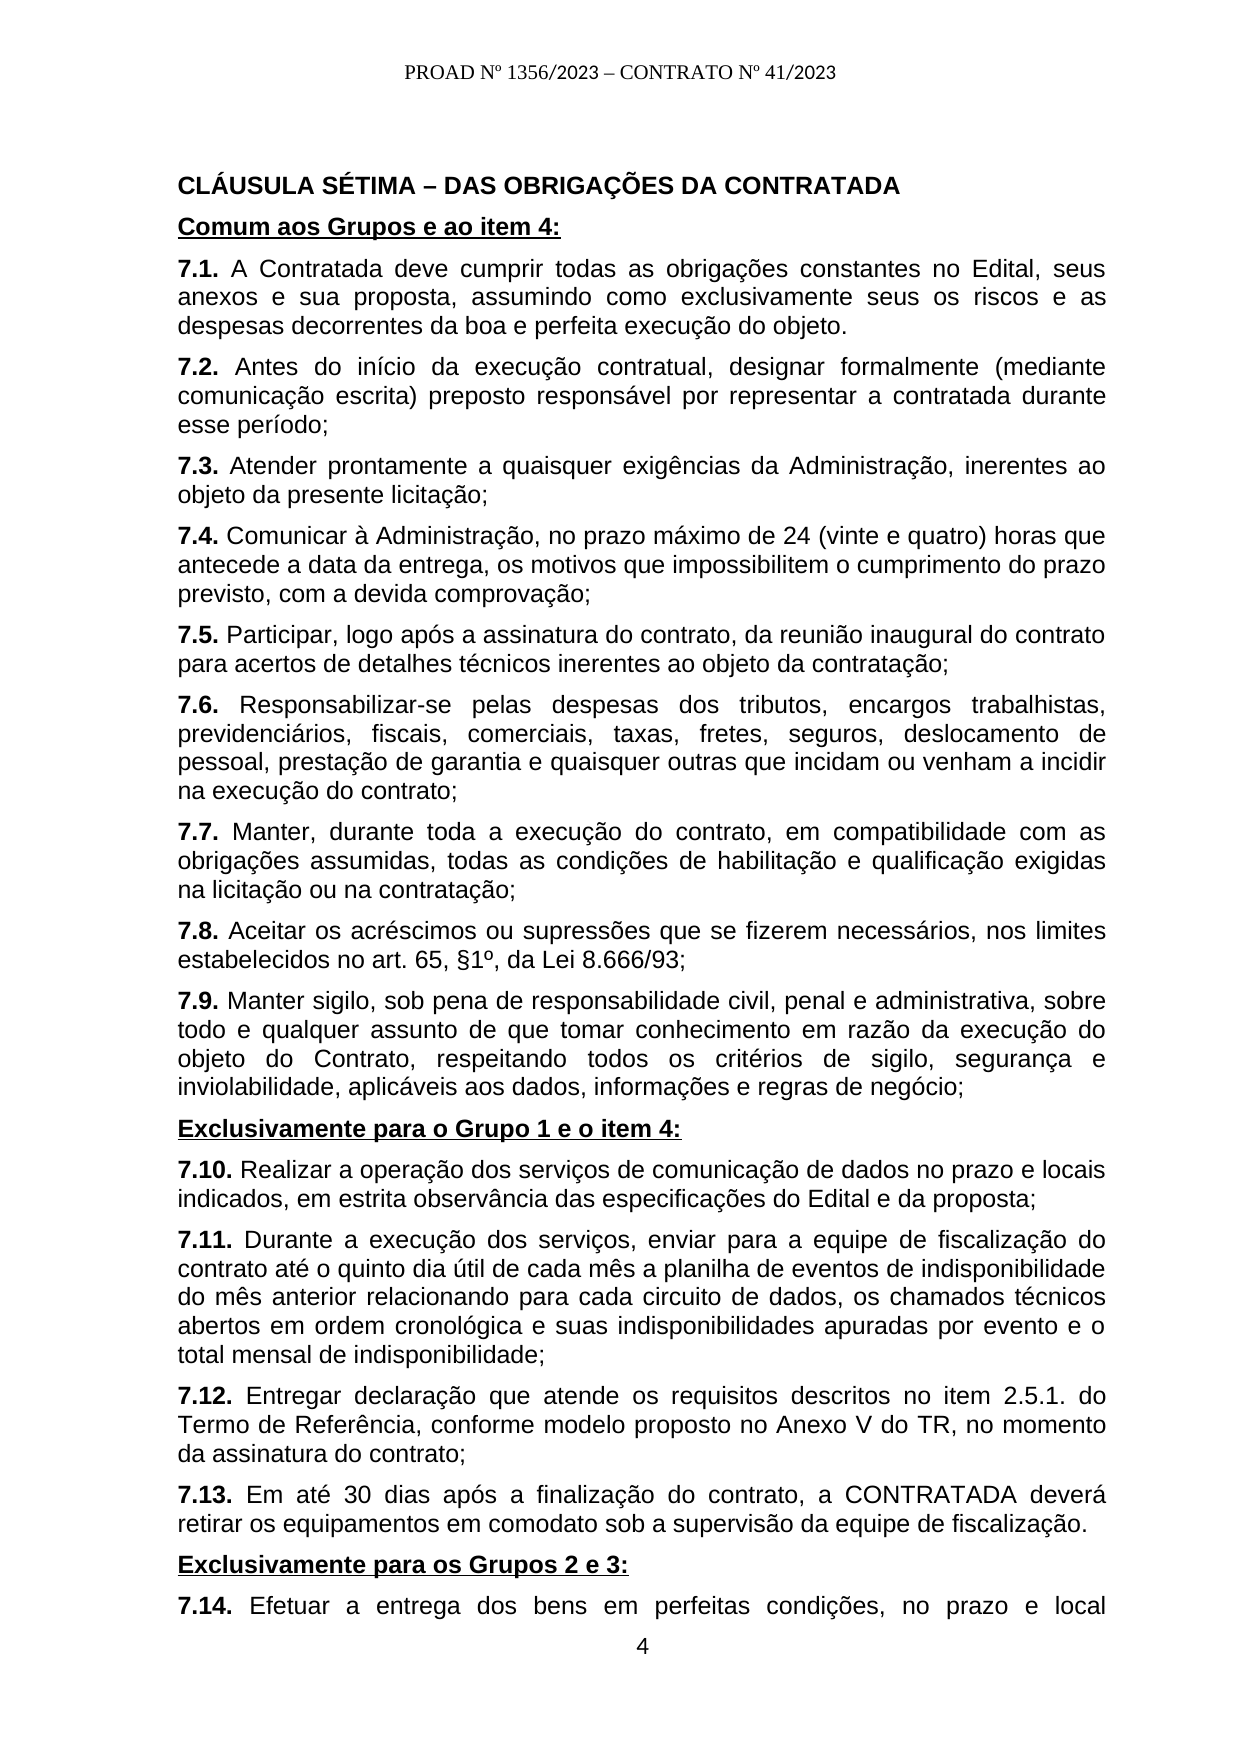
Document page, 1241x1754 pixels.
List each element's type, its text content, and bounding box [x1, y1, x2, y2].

text 7.12. Entregar declaração que atende os requisitos descritos no item 2.5.1. do Termo de Referência, conforme modelo proposto no Anexo V do TR, no momento da assinatura do contrato; [177, 1381, 1107, 1467]
text 7.9. Manter sigilo, sob pena de responsabilidade civil, penal e administrativa, sobre todo e qualquer assunto de que tomar conhecimento em razão da execução do objeto do Contrato, respeitando todos os critérios de sigilo, segurança e inviolabilidade, aplicáveis aos dados, informações e regras de negócio; [177, 986, 1107, 1101]
text 7.8. Aceitar os acréscimos ou supressões que se fizerem necessários, nos limites estabelecidos no art. 65, §1º, da Lei 8.666/93; [177, 916, 1107, 974]
text 7.4. Comunicar à Administração, no prazo máximo de 24 (vinte e quatro) horas que antecede a data da entrega, os motivos que impossibilitem o cumprimento do prazo previsto, com a devida comprovação; [177, 521, 1107, 607]
text Comum aos Grupos e ao item 4: [177, 212, 1107, 241]
text 7.3. Atender prontamente a quaisquer exigências da Administração, inerentes ao objeto da presente licitação; [177, 451, 1107, 509]
text Exclusivamente para o Grupo 1 e o item 4: [177, 1114, 1107, 1142]
text 7.5. Participar, logo após a assinatura do contrato, da reunião inaugural do contrato para acertos de detalhes técnicos inerentes ao objeto da contratação; [177, 620, 1107, 677]
text 7.13. Em até 30 dias após a finalização do contrato, a CONTRATADA deverá retirar os equipamentos em comodato sob a supervisão da equipe de fiscalização. [177, 1480, 1107, 1537]
text 7.10. Realizar a operação dos serviços de comunicação de dados no prazo e locais indicados, em estrita observância das especificações do Edital e da proposta; [177, 1155, 1107, 1212]
text 7.11. Durante a execução dos serviços, enviar para a equipe de fiscalização do contrato até o quinto dia útil de cada mês a planilha de eventos de indisponibilidade do mês anterior relacionando para cada circuito de dados, os chamados técnicos abertos em ordem cronológica e suas indisponibilidades apuradas por evento e o total mensal de indisponibilidade; [177, 1225, 1107, 1369]
text 7.7. Manter, durante toda a execução do contrato, em compatibilidade com as obrigações assumidas, todas as condições de habilitação e qualificação exigidas na licitação ou na contratação; [177, 817, 1107, 904]
text 7.6. Responsabilizar-se pelas despesas dos tributos, encargos trabalhistas, previdenciários, fiscais, comerciais, taxas, fretes, seguros, deslocamento de pessoal, prestação de garantia e quaisquer outras que incidam ou venham a incidir na execução do contrato; [177, 690, 1107, 805]
text CLÁUSULA SÉTIMA – DAS OBRIGAÇÕES DA CONTRATADA [177, 171, 1107, 200]
text 7.2. Antes do início da execução contratual, designar formalmente (mediante comunicação escrita) preposto responsável por representar a contratada durante esse período; [177, 352, 1107, 439]
text 7.1. A Contratada deve cumprir todas as obrigações constantes no Edital, seus anexos e sua proposta, assumindo como exclusivamente seus os riscos e as despesas decorrentes da boa e perfeita execução do objeto. [177, 254, 1107, 340]
text 7.14. Efetuar a entrega dos bens em perfeitas condições, no prazo e local [177, 1591, 1107, 1620]
text Exclusivamente para os Grupos 2 e 3: [177, 1550, 1107, 1579]
